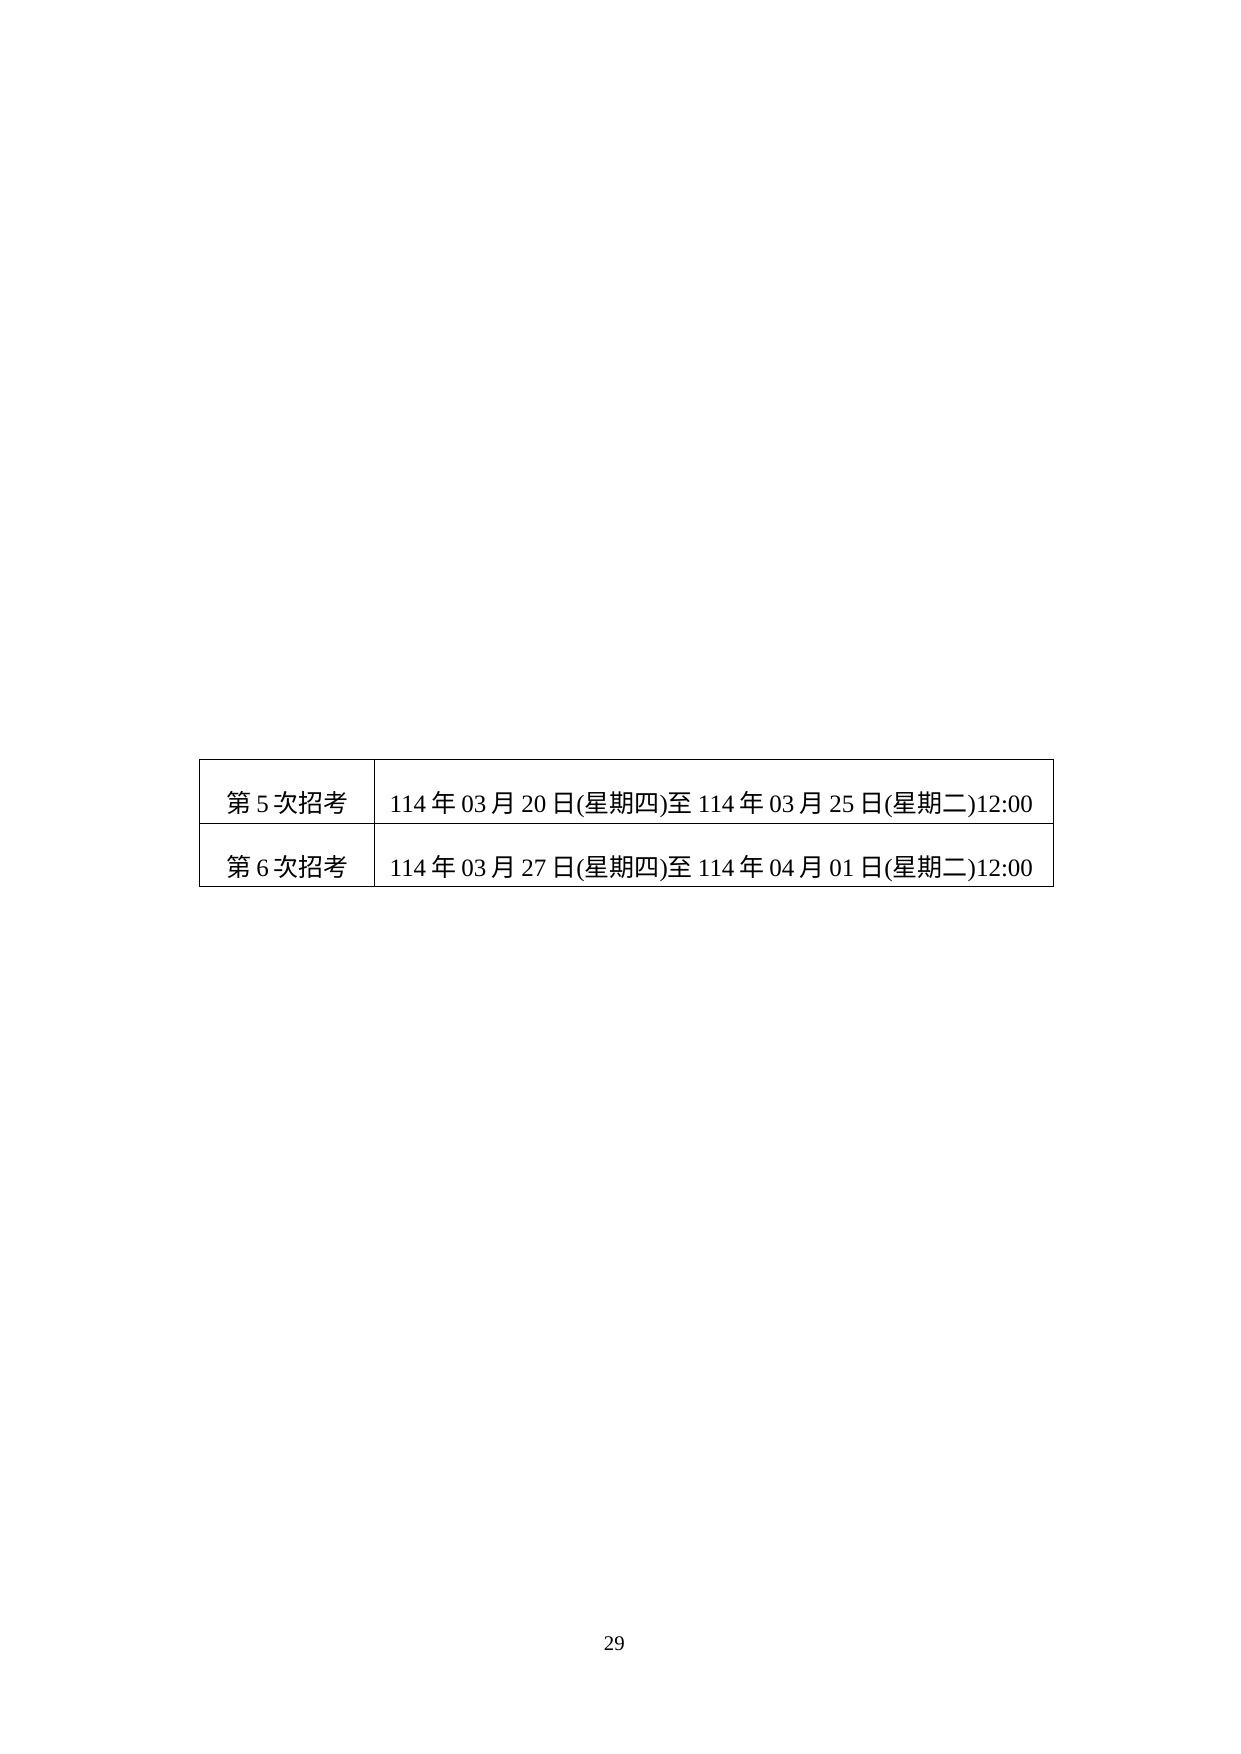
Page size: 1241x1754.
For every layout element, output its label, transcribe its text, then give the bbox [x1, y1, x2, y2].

table_cell 第6次招考 [200, 824, 374, 886]
table_cell 114年03月20日(星期四)至114年03月25日(星期二)12:00 [375, 760, 1053, 823]
table_cell 114年03月27日(星期四)至114年04月01日(星期二)12:00 [375, 824, 1053, 886]
table_cell 第5次招考 [200, 760, 374, 823]
